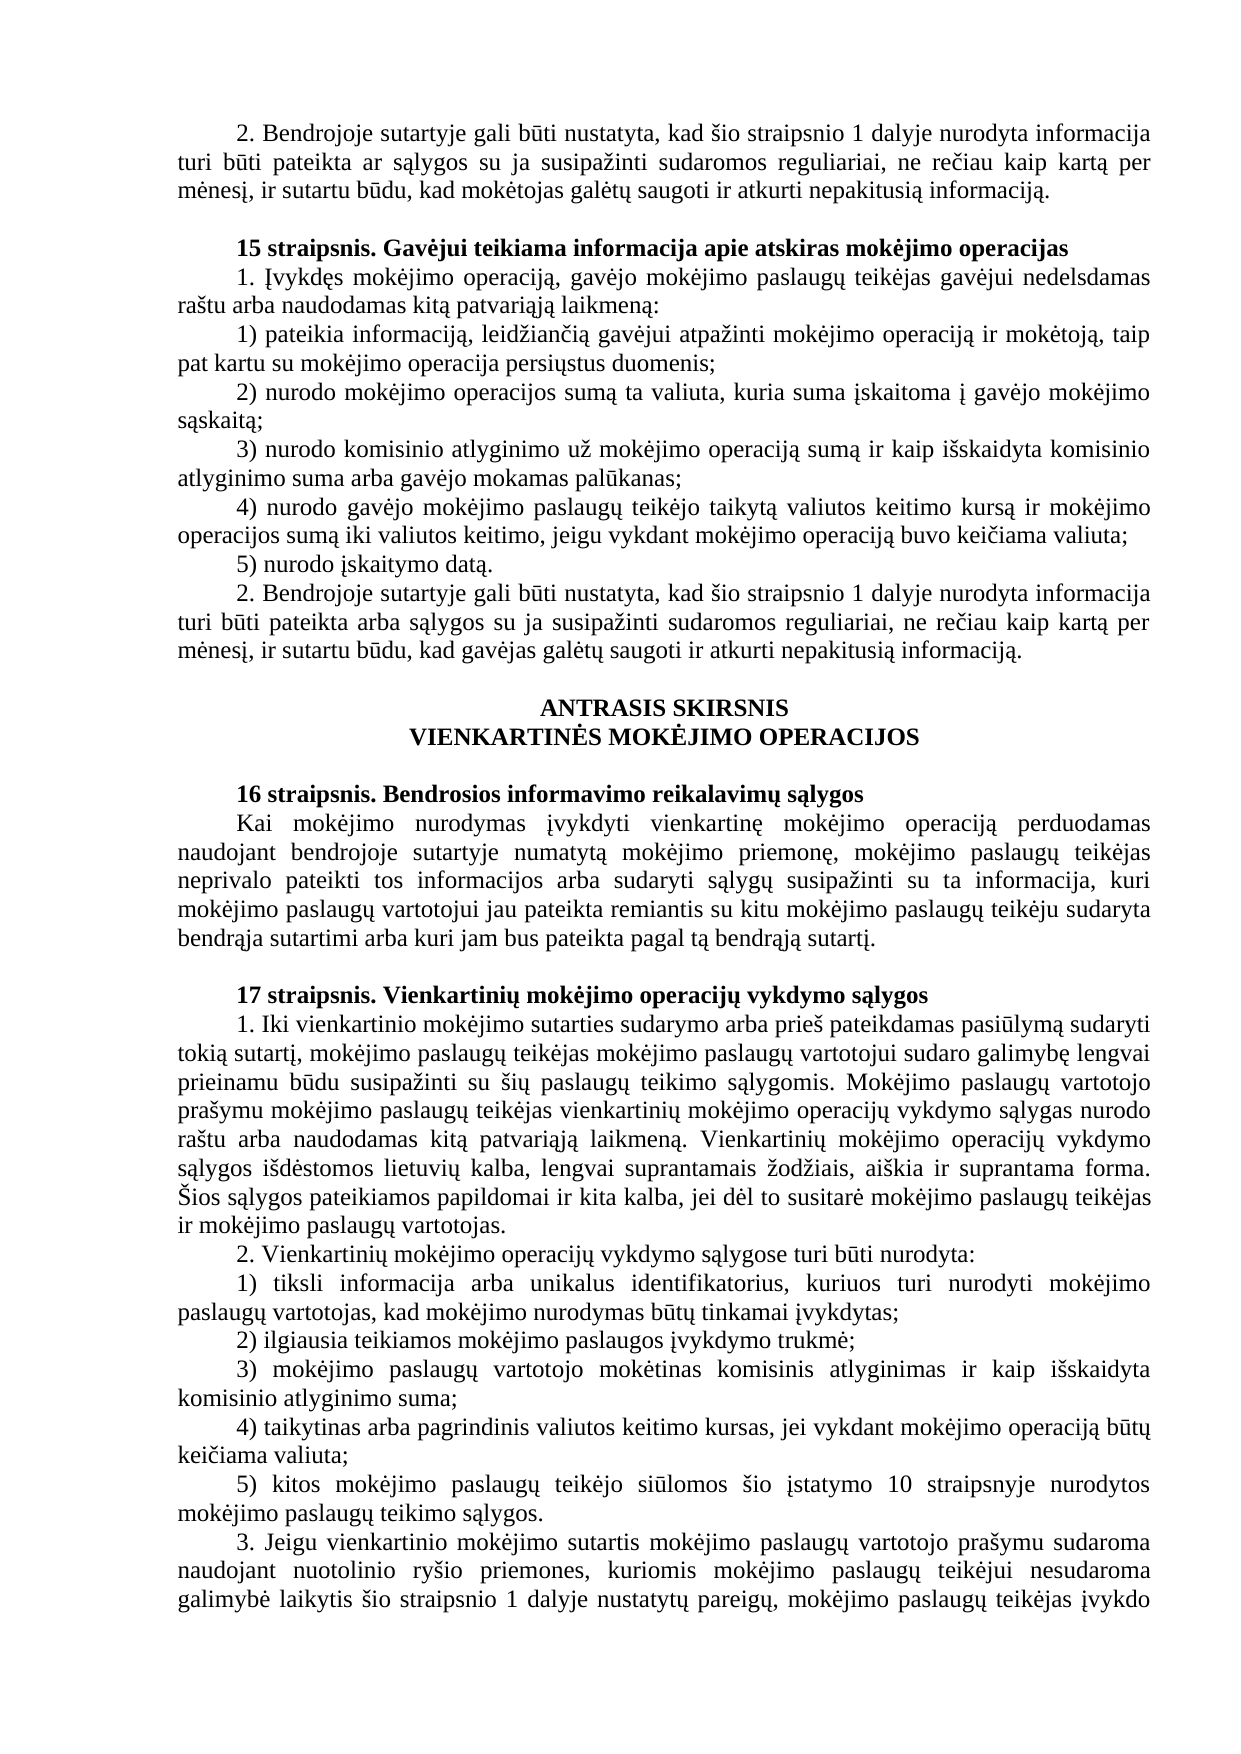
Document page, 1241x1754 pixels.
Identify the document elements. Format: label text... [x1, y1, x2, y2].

text 1. Įvykdęs mokėjimo operaciją, gavėjo mokėjimo paslaugų teikėjas gavėjui nedelsdamas raštu arba naudodamas kitą patvariąją laikmeną: [177, 262, 1152, 319]
text 16 straipsnis. Bendrosios informavimo reikalavimų sąlygos [177, 779, 1152, 808]
text ANTRASIS SKIRSNIS [177, 693, 1152, 722]
text 3. Jeigu vienkartinio mokėjimo sutartis mokėjimo paslaugų vartotojo prašymu sudaroma naudojant nuotolinio ryšio priemones, kuriomis mokėjimo paslaugų teikėjui nesudaroma galimybė laikytis šio straipsnio 1 dalyje nustatytų pareigų, mokėjimo paslaugų teikėjas įvykdo [177, 1527, 1152, 1613]
text 1. Iki vienkartinio mokėjimo sutarties sudarymo arba prieš pateikdamas pasiūlymą sudaryti tokią sutartį, mokėjimo paslaugų teikėjas mokėjimo paslaugų vartotojui sudaro galimybę lengvai prieinamu būdu susipažinti su šių paslaugų teikimo sąlygomis. Mokėjimo paslaugų vartotojo prašymu mokėjimo paslaugų teikėjas vienkartinių mokėjimo operacijų vykdymo sąlygas nurodo raštu arba naudodamas kitą patvariąją laikmeną. Vienkartinių mokėjimo operacijų vykdymo sąlygos išdėstomos lietuvių kalba, lengvai suprantamais žodžiais, aiškia ir suprantama forma. Šios sąlygos pateikiamos papildomai ir kita kalba, jei dėl to susitarė mokėjimo paslaugų teikėjas ir mokėjimo paslaugų vartotojas. [177, 1009, 1152, 1239]
text 2) nurodo mokėjimo operacijos sumą ta valiuta, kuria suma įskaitoma į gavėjo mokėjimo sąskaitą; [177, 377, 1152, 434]
text 17 straipsnis. Vienkartinių mokėjimo operacijų vykdymo sąlygos [177, 981, 1152, 1009]
text 2. Vienkartinių mokėjimo operacijų vykdymo sąlygose turi būti nurodyta: [177, 1239, 1152, 1268]
text 2. Bendrojoje sutartyje gali būti nustatyta, kad šio straipsnio 1 dalyje nurodyta informacija turi būti pateikta ar sąlygos su ja susipažinti sudaromos reguliariai, ne rečiau kaip kartą per mėnesį, ir sutartu būdu, kad mokėtojas galėtų saugoti ir atkurti nepakitusią informaciją. [177, 118, 1152, 204]
text 15 straipsnis. Gavėjui teikiama informacija apie atskiras mokėjimo operacijas [177, 233, 1152, 262]
text 4) taikytinas arba pagrindinis valiutos keitimo kursas, jei vykdant mokėjimo operaciją būtų keičiama valiuta; [177, 1412, 1152, 1469]
text 2. Bendrojoje sutartyje gali būti nustatyta, kad šio straipsnio 1 dalyje nurodyta informacija turi būti pateikta arba sąlygos su ja susipažinti sudaromos reguliariai, ne rečiau kaip kartą per mėnesį, ir sutartu būdu, kad gavėjas galėtų saugoti ir atkurti nepakitusią informaciją. [177, 578, 1152, 664]
text 3) nurodo komisinio atlyginimo už mokėjimo operaciją sumą ir kaip išskaidyta komisinio atlyginimo suma arba gavėjo mokamas palūkanas; [177, 434, 1152, 492]
text 5) kitos mokėjimo paslaugų teikėjo siūlomos šio įstatymo 10 straipsnyje nurodytos mokėjimo paslaugų teikimo sąlygos. [177, 1469, 1152, 1527]
text 1) tiksli informacija arba unikalus identifikatorius, kuriuos turi nurodyti mokėjimo paslaugų vartotojas, kad mokėjimo nurodymas būtų tinkamai įvykdytas; [177, 1268, 1152, 1326]
text 2) ilgiausia teikiamos mokėjimo paslaugos įvykdymo trukmė; [177, 1326, 1152, 1354]
text 3) mokėjimo paslaugų vartotojo mokėtinas komisinis atlyginimas ir kaip išskaidyta komisinio atlyginimo suma; [177, 1354, 1152, 1412]
text 4) nurodo gavėjo mokėjimo paslaugų teikėjo taikytą valiutos keitimo kursą ir mokėjimo operacijos sumą iki valiutos keitimo, jeigu vykdant mokėjimo operaciją buvo keičiama valiuta; [177, 492, 1152, 549]
text VIENKARTINĖS MOKĖJIMO OPERACIJOS [177, 722, 1152, 751]
text 1) pateikia informaciją, leidžiančią gavėjui atpažinti mokėjimo operaciją ir mokėtoją, taip pat kartu su mokėjimo operacija persiųstus duomenis; [177, 319, 1152, 377]
text Kai mokėjimo nurodymas įvykdyti vienkartinę mokėjimo operaciją perduodamas naudojant bendrojoje sutartyje numatytą mokėjimo priemonę, mokėjimo paslaugų teikėjas neprivalo pateikti tos informacijos arba sudaryti sąlygų susipažinti su ta informacija, kuri mokėjimo paslaugų vartotojui jau pateikta remiantis su kitu mokėjimo paslaugų teikėju sudaryta bendrąja sutartimi arba kuri jam bus pateikta pagal tą bendrąją sutartį. [177, 808, 1152, 952]
text 5) nurodo įskaitymo datą. [177, 549, 1152, 578]
